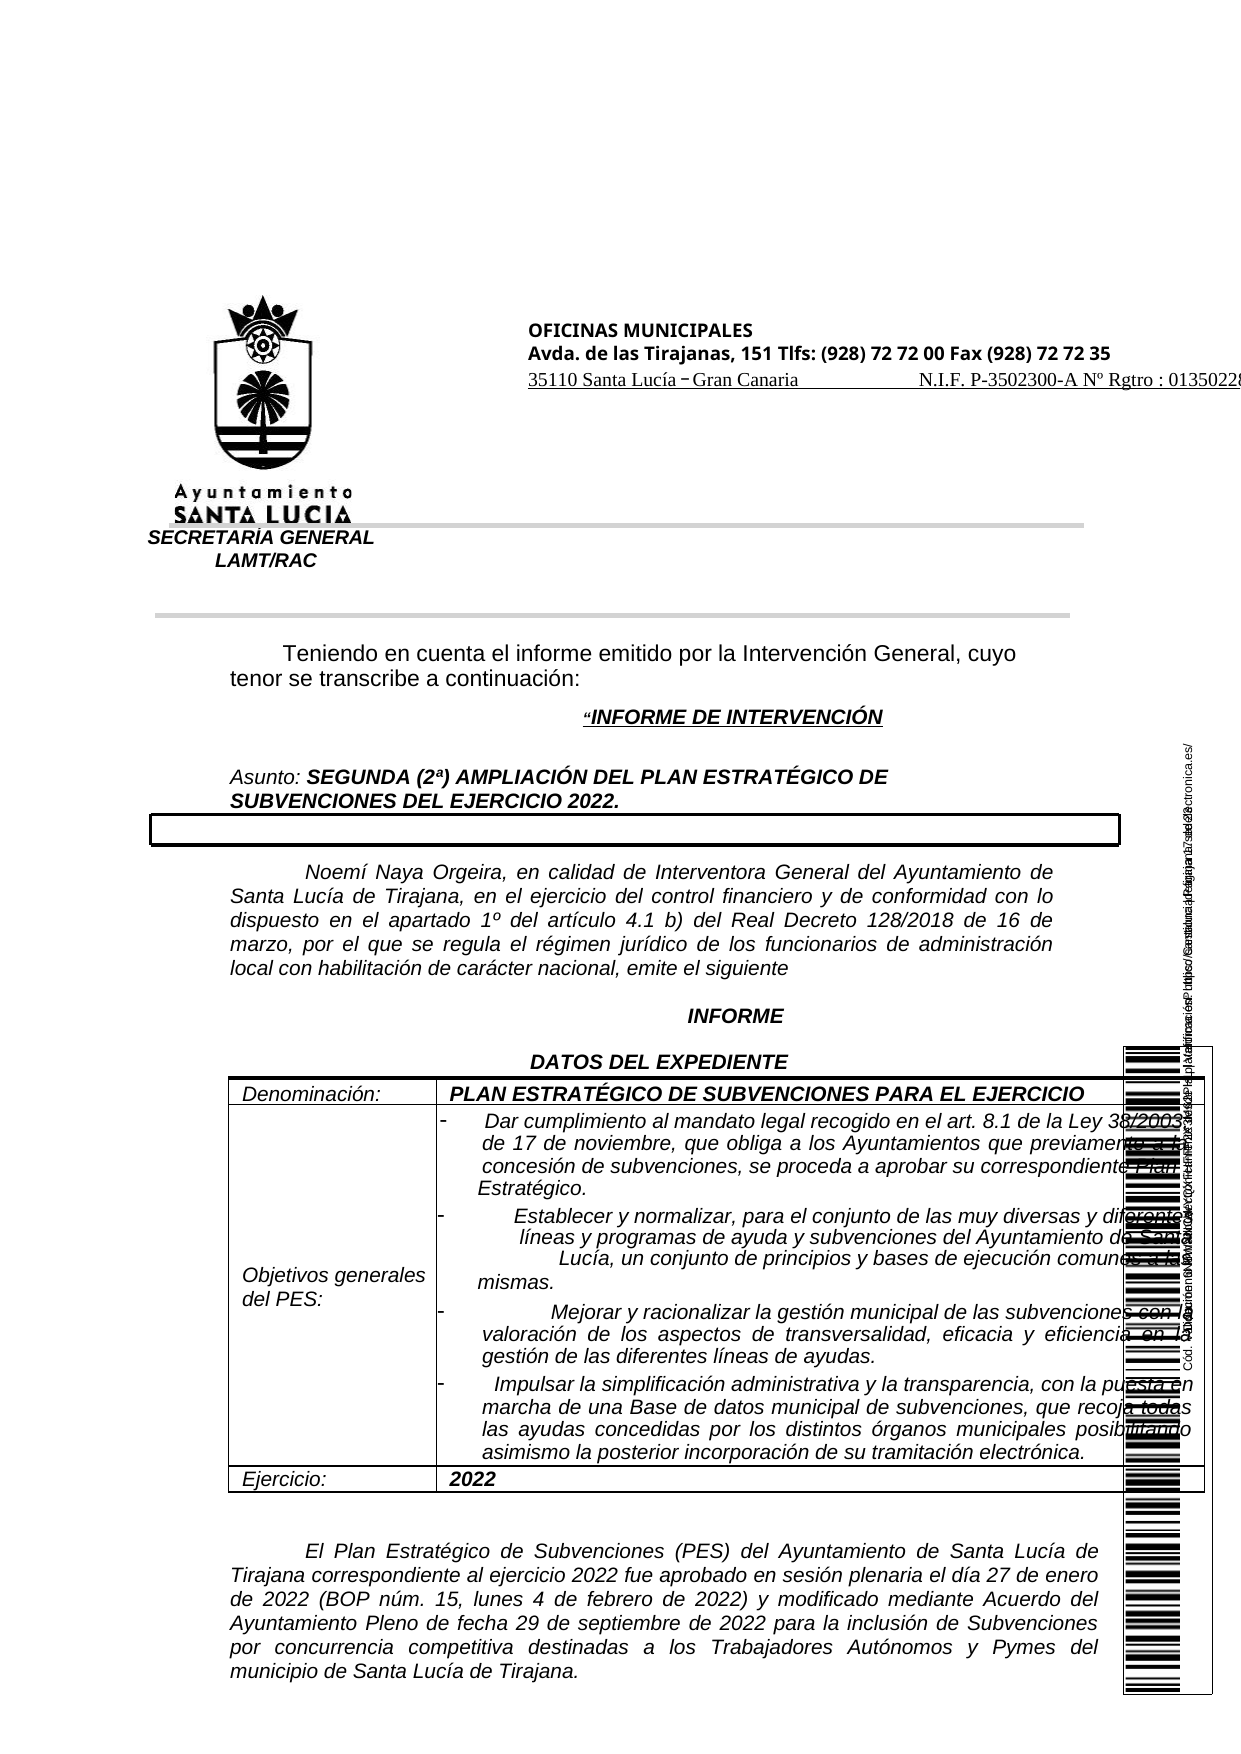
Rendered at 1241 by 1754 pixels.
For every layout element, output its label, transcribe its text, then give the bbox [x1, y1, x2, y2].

table_header Denominación: [229, 1080, 436, 1104]
table_cell - Mejorar y racionalizar la gestión municipal de las subvenciones con la valoración de los aspectos de transversalidad, eficacia y eficiencia en la gestión de las diferentes líneas de ayudas. [437, 1294, 1204, 1369]
text El Plan Estratégico de Subvenciones (PES) del Ayuntamiento de Santa Lucía de Tirajana correspondiente al ejercicio 2022 fue aprobado en sesión plenaria el día 27 de enero de 2022 (BOP núm. 15, lunes 4 de febrero de 2022) y modificado mediante Acuerdo del Ayuntamiento Pleno de fecha 29 de septiembre de 2022 para la inclusión de Subvenciones por concurrencia competitiva destinadas a los Trabajadores Autónomos y Pymes del municipio de Santa Lucía de Tirajana. [230, 1540, 1100, 1683]
table_cell Estratégico. [437, 1177, 1204, 1201]
table_cell del PES: [229, 1294, 436, 1369]
table_header Cód. Validación: 6N5WXNCWYQXFHFFF2X3M62PHL | Verificación: https://santaluciadetirajana.sedelectronica.es/ Documento firmado electrónicamente desde la plataforma esPublico Gestiona | Página 17 de 23 [1180, 1047, 1212, 1694]
text DATOS DEL EXPEDIENTE [530, 1051, 1122, 1074]
table_cell mismas. [437, 1270, 1204, 1294]
text Asunto: SEGUNDA (2ª) AMPLIACIÓN DEL PLAN ESTRATÉGICO DE SUBVENCIONES DEL EJERCICIO 2022. [230, 765, 1047, 813]
picture [1125, 1493, 1180, 1692]
table_cell - Establecer y normalizar, para el conjunto de las muy diversas y diferentes líneas y programas de ayuda y subvenciones del Ayuntamiento de Santa [437, 1201, 1204, 1249]
table_header [148, 294, 378, 526]
text Noemí Naya Orgeira, en calidad de Interventora General del Ayuntamiento de Santa Lucía de Tirajana, en el ejercicio del control financiero y de conformidad con lo dispuesto en el apartado 1º del artículo 4.1 b) del Real Decreto 128/2018 de 16 de marzo, por el que se regula el régimen jurídico de los funcionarios de administración local con habilitación de carácter nacional, emite el siguiente [230, 860, 1055, 980]
table_cell [378, 526, 1240, 573]
table_cell [229, 1249, 436, 1270]
table_cell [229, 1105, 436, 1177]
table_header PLAN ESTRATÉGICO DE SUBVENCIONES PARA EL EJERCICIO [437, 1080, 1204, 1104]
table_cell Objetivos generales [229, 1270, 436, 1294]
table_cell [229, 1369, 436, 1465]
text “INFORME DE INTERVENCIÓN [582, 705, 1122, 729]
table_header OFICINAS MUNICIPALES Avda. de las Tirajanas, 151 Tlfs: (928) 72 72 00 Fax (928) 72 72 35 35110 Santa Lucía – Gran Canaria N.I.F. P-3502300-A Nº Rgtro : 01350228 [378, 294, 1240, 526]
picture [1125, 1047, 1180, 1076]
table_cell Lucía, un conjunto de principios y bases de ejecución comunes a las [437, 1249, 1204, 1270]
table_cell SECRETARÍA GENERAL LAMT/RAC [148, 526, 378, 573]
table_cell [229, 1177, 436, 1201]
table_cell 2022 [437, 1467, 1204, 1491]
table_cell [229, 1201, 436, 1249]
text Teniendo en cuenta el informe emitido por la Intervención General, cuyo tenor se transcribe a continuación: [230, 640, 1047, 692]
table_cell - Dar cumplimiento al mandato legal recogido en el art. 8.1 de la Ley 38/2003, de 17 de noviembre, que obliga a los Ayuntamientos que previamente a la concesión de subvenciones, se proceda a aprobar su correspondiente Plan [437, 1105, 1204, 1177]
text INFORME [687, 1004, 1122, 1028]
table_cell - Impulsar la simplificación administrativa y la transparencia, con la puesta en marcha de una Base de datos municipal de subvenciones, que recoja todas las ayudas concedidas por los distintos órganos municipales posibilitando asimismo la posterior incorporación de su tramitación electrónica. [437, 1369, 1204, 1465]
table_cell Ejercicio: [229, 1467, 436, 1491]
picture [174, 295, 352, 523]
